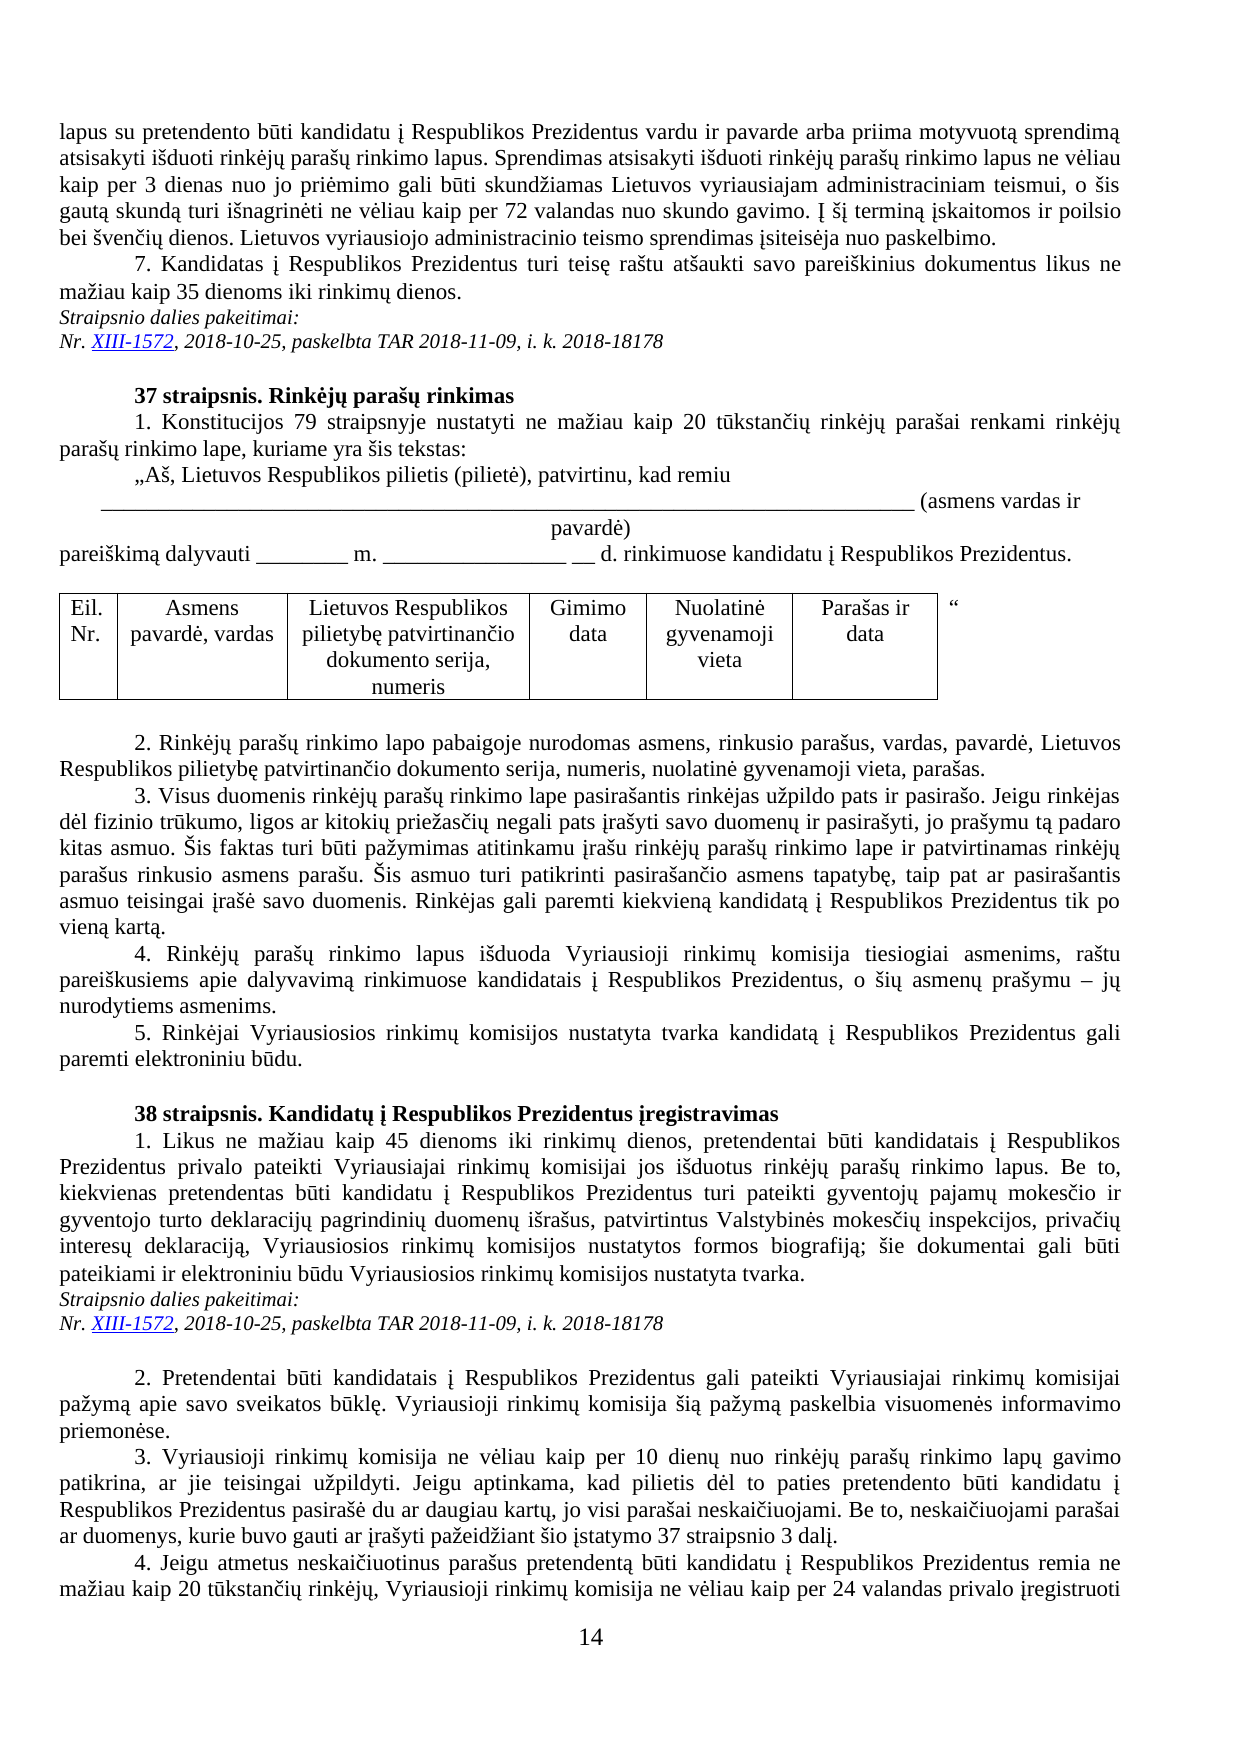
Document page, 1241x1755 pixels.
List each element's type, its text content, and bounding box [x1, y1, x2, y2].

text 2. Pretendentai būti kandidatais į Respublikos Prezidentus gali pateikti Vyriausiajai rinkimų komisijai pažymą apie savo sveikatos būklę. Vyriausioji rinkimų komisija šią pažymą paskelbia visuomenės informavimo priemonėse. [59, 1364, 1122, 1443]
text lapus su pretendento būti kandidatu į Respublikos Prezidentus vardu ir pavarde arba priima motyvuotą sprendimą atsisakyti išduoti rinkėjų parašų rinkimo lapus. Sprendimas atsisakyti išduoti rinkėjų parašų rinkimo lapus ne vėliau kaip per 3 dienas nuo jo priėmimo gali būti skundžiamas Lietuvos vyriausiajam administraciniam teismui, o šis gautą skundą turi išnagrinėti ne vėliau kaip per 72 valandas nuo skundo gavimo. Į šį terminą įskaitomos ir poilsio bei švenčių dienos. Lietuvos vyriausiojo administracinio teismo sprendimas įsiteisėja nuo paskelbimo. [59, 118, 1122, 250]
text 2. Rinkėjų parašų rinkimo lapo pabaigoje nurodomas asmens, rinkusio parašus, vardas, pavardė, Lietuvos Respublikos pilietybę patvirtinančio dokumento serija, numeris, nuolatinė gyvenamoji vieta, parašas. [59, 729, 1122, 782]
text _______________________________________________________________________ (asmens vardas ir pavardė) [59, 487, 1122, 540]
table_header Nuolatinė gyvenamoji vieta [647, 594, 792, 699]
text 1. Likus ne mažiau kaip 45 dienoms iki rinkimų dienos, pretendentai būti kandidatais į Respublikos Prezidentus privalo pateikti Vyriausiajai rinkimų komisijai jos išduotus rinkėjų parašų rinkimo lapus. Be to, kiekvienas pretendentas būti kandidatu į Respublikos Prezidentus turi pateikti gyventojų pajamų mokesčio ir gyventojo turto deklaracijų pagrindinių duomenų išrašus, patvirtintus Valstybinės mokesčių inspekcijos, privačių interesų deklaraciją, Vyriausiosios rinkimų komisijos nustatytos formos biografiją; šie dokumentai gali būti pateikiami ir elektroniniu būdu Vyriausiosios rinkimų komisijos nustatyta tvarka. [59, 1127, 1122, 1287]
text 1. Konstitucijos 79 straipsnyje nustatyti ne mažiau kaip 20 tūkstančių rinkėjų parašai renkami rinkėjų parašų rinkimo lape, kuriame yra šis tekstas: [59, 408, 1122, 461]
text 37 straipsnis. Rinkėjų parašų rinkimas [59, 382, 1122, 408]
text „Aš, Lietuvos Respublikos pilietis (pilietė), patvirtinu, kad remiu [59, 461, 1122, 487]
table_header Asmens pavardė, vardas [118, 594, 287, 699]
text Straipsnio dalies pakeitimai: [59, 1287, 1122, 1311]
text 3. Vyriausioji rinkimų komisija ne vėliau kaip per 10 dienų nuo rinkėjų parašų rinkimo lapų gavimo patikrina, ar jie teisingai užpildyti. Jeigu aptinkama, kad pilietis dėl to paties pretendento būti kandidatu į Respublikos Prezidentus pasirašė du ar daugiau kartų, jo visi parašai neskaičiuojami. Be to, neskaičiuojami parašai ar duomenys, kurie buvo gauti ar įrašyti pažeidžiant šio įstatymo 37 straipsnio 3 dalį. [59, 1443, 1122, 1548]
text pareiškimą dalyvauti ________ m. ________________ __ d. rinkimuose kandidatu į Respublikos Prezidentus. [59, 540, 1122, 566]
text 38 straipsnis. Kandidatų į Respublikos Prezidentus įregistravimas [59, 1100, 1122, 1127]
text 4. Rinkėjų parašų rinkimo lapus išduoda Vyriausioji rinkimų komisija tiesiogiai asmenims, raštu pareiškusiems apie dalyvavimą rinkimuose kandidatais į Respublikos Prezidentus, o šių asmenų prašymu – jų nurodytiems asmenims. [59, 940, 1122, 1019]
table_header Gimimo data [530, 594, 646, 699]
text Nr. XIII-1572, 2018-10-25, paskelbta TAR 2018-11-09, i. k. 2018-18178 [59, 329, 1122, 353]
text 7. Kandidatas į Respublikos Prezidentus turi teisę raštu atšaukti savo pareiškinius dokumentus likus ne mažiau kaip 35 dienoms iki rinkimų dienos. [59, 250, 1122, 305]
table_header “ [938, 593, 971, 699]
table_header Parašas ir data [793, 594, 937, 699]
table_header Eil. Nr. [60, 594, 117, 699]
text 5. Rinkėjai Vyriausiosios rinkimų komisijos nustatyta tvarka kandidatą į Respublikos Prezidentus gali paremti elektroniniu būdu. [59, 1019, 1122, 1072]
text 3. Visus duomenis rinkėjų parašų rinkimo lape pasirašantis rinkėjas užpildo pats ir pasirašo. Jeigu rinkėjas dėl fizinio trūkumo, ligos ar kitokių priežasčių negali pats įrašyti savo duomenų ir pasirašyti, jo prašymu tą padaro kitas asmuo. Šis faktas turi būti pažymimas atitinkamu įrašu rinkėjų parašų rinkimo lape ir patvirtinamas rinkėjų parašus rinkusio asmens parašu. Šis asmuo turi patikrinti pasirašančio asmens tapatybę, taip pat ar pasirašantis asmuo teisingai įrašė savo duomenis. Rinkėjas gali paremti kiekvieną kandidatą į Respublikos Prezidentus tik po vieną kartą. [59, 782, 1122, 940]
text 4. Jeigu atmetus neskaičiuotinus parašus pretendentą būti kandidatu į Respublikos Prezidentus remia ne mažiau kaip 20 tūkstančių rinkėjų, Vyriausioji rinkimų komisija ne vėliau kaip per 24 valandas privalo įregistruoti [59, 1548, 1122, 1601]
text Straipsnio dalies pakeitimai: [59, 305, 1122, 329]
text Nr. XIII-1572, 2018-10-25, paskelbta TAR 2018-11-09, i. k. 2018-18178 [59, 1311, 1122, 1335]
table_header Lietuvos Respublikos pilietybę patvirtinančio dokumento serija, numeris [288, 594, 529, 699]
